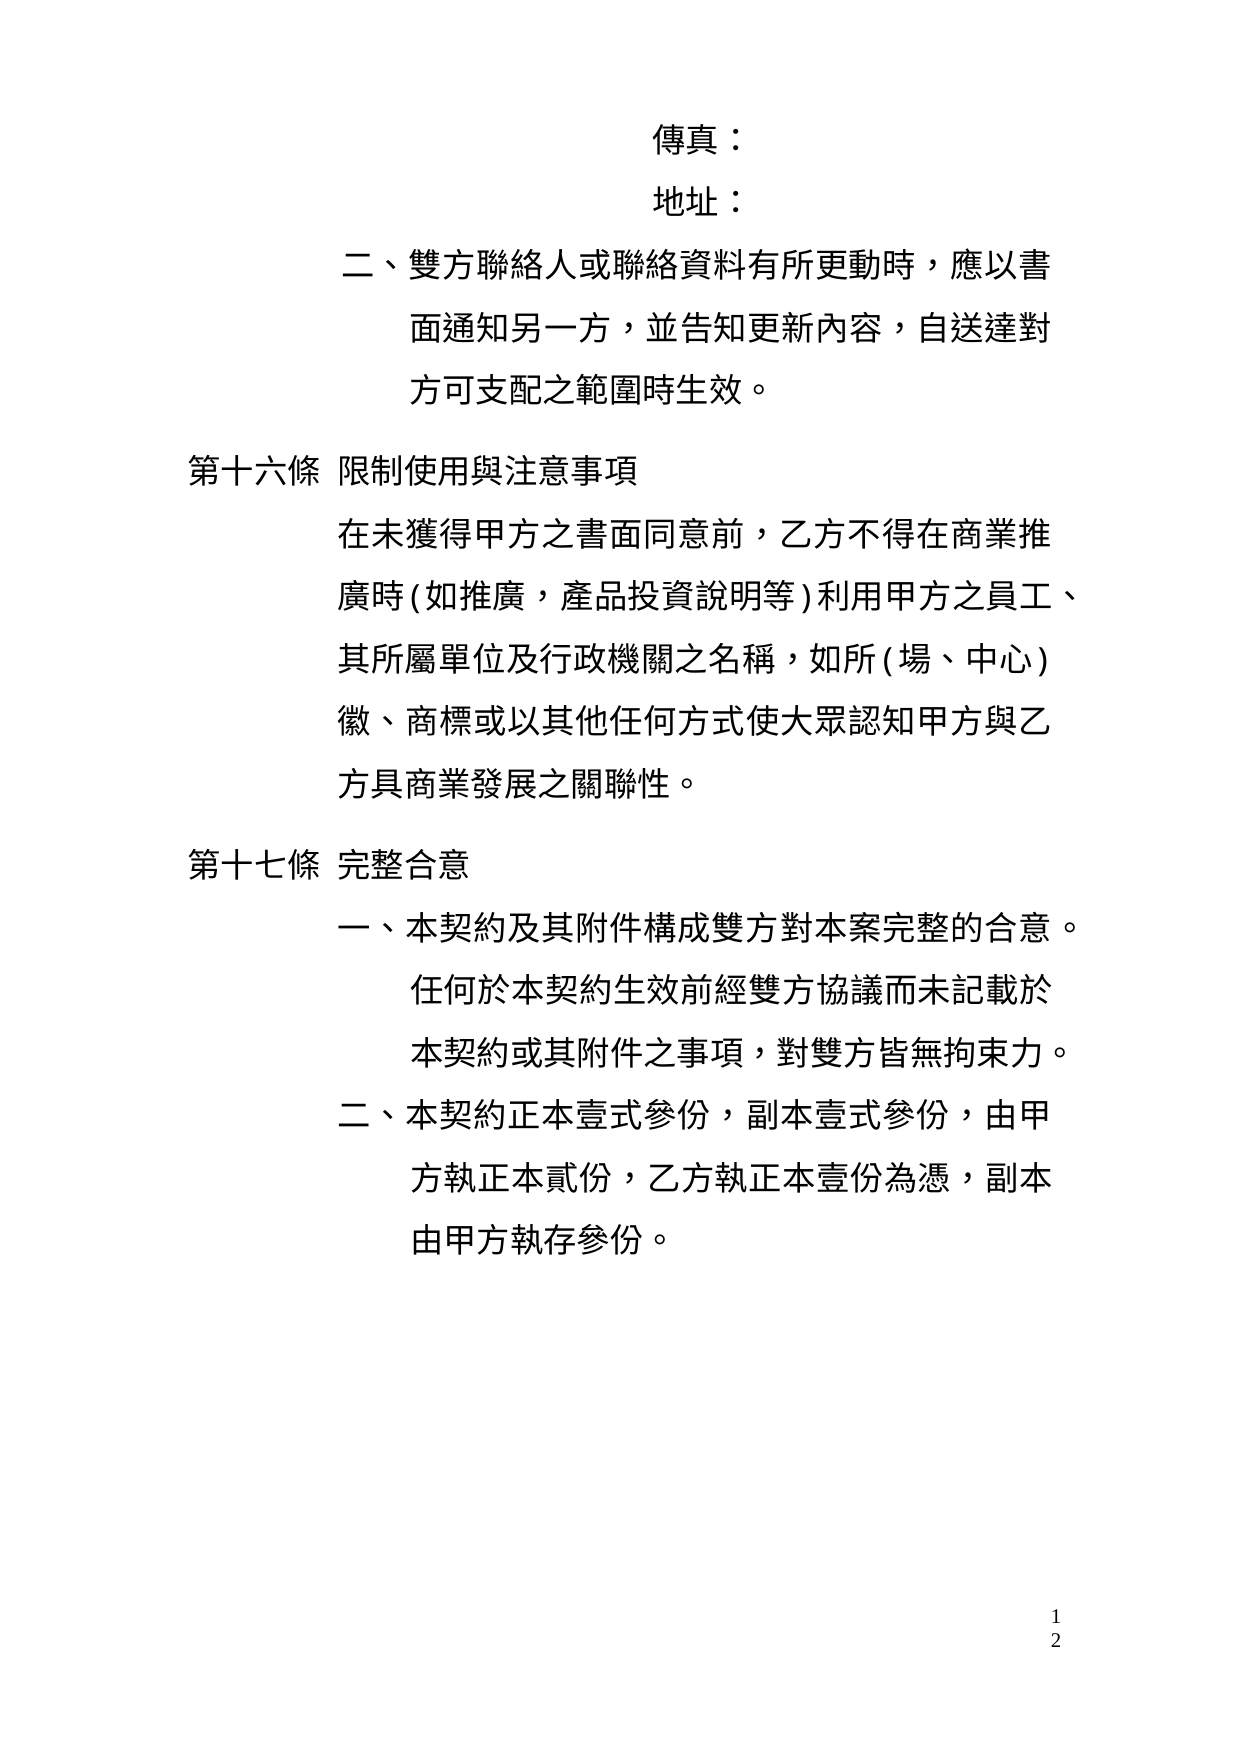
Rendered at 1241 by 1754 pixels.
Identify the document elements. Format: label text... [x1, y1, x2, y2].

text 二、雙方聯絡人或聯絡資料有所更動時，應以書面通知另一方，並告知更新內容，自送達對方可支配之範圍時生效。 [341, 221, 1053, 409]
text 第十七條 完整合意 [187, 821, 1053, 884]
text 地址： [412, 159, 1053, 221]
text 二、本契約正本壹式參份，副本壹式參份，由甲方執正本貳份，乙方執正本壹份為憑，副本由甲方執存參份。 [337, 1071, 1053, 1259]
text 一、本契約及其附件構成雙方對本案完整的合意。任何於本契約生效前經雙方協議而未記載於本契約或其附件之事項，對雙方皆無拘束力。 [337, 884, 1053, 1071]
text 在未獲得甲方之書面同意前，乙方不得在商業推廣時(如推廣，產品投資說明等)利用甲方之員工、其所屬單位及行政機關之名稱，如所(場、中心)徽、商標或以其他任何方式使大眾認知甲方與乙方具商業發展之關聯性。 [337, 490, 1053, 802]
text 第十六條 限制使用與注意事項 [187, 427, 1053, 490]
text 傳真： [412, 96, 1053, 159]
